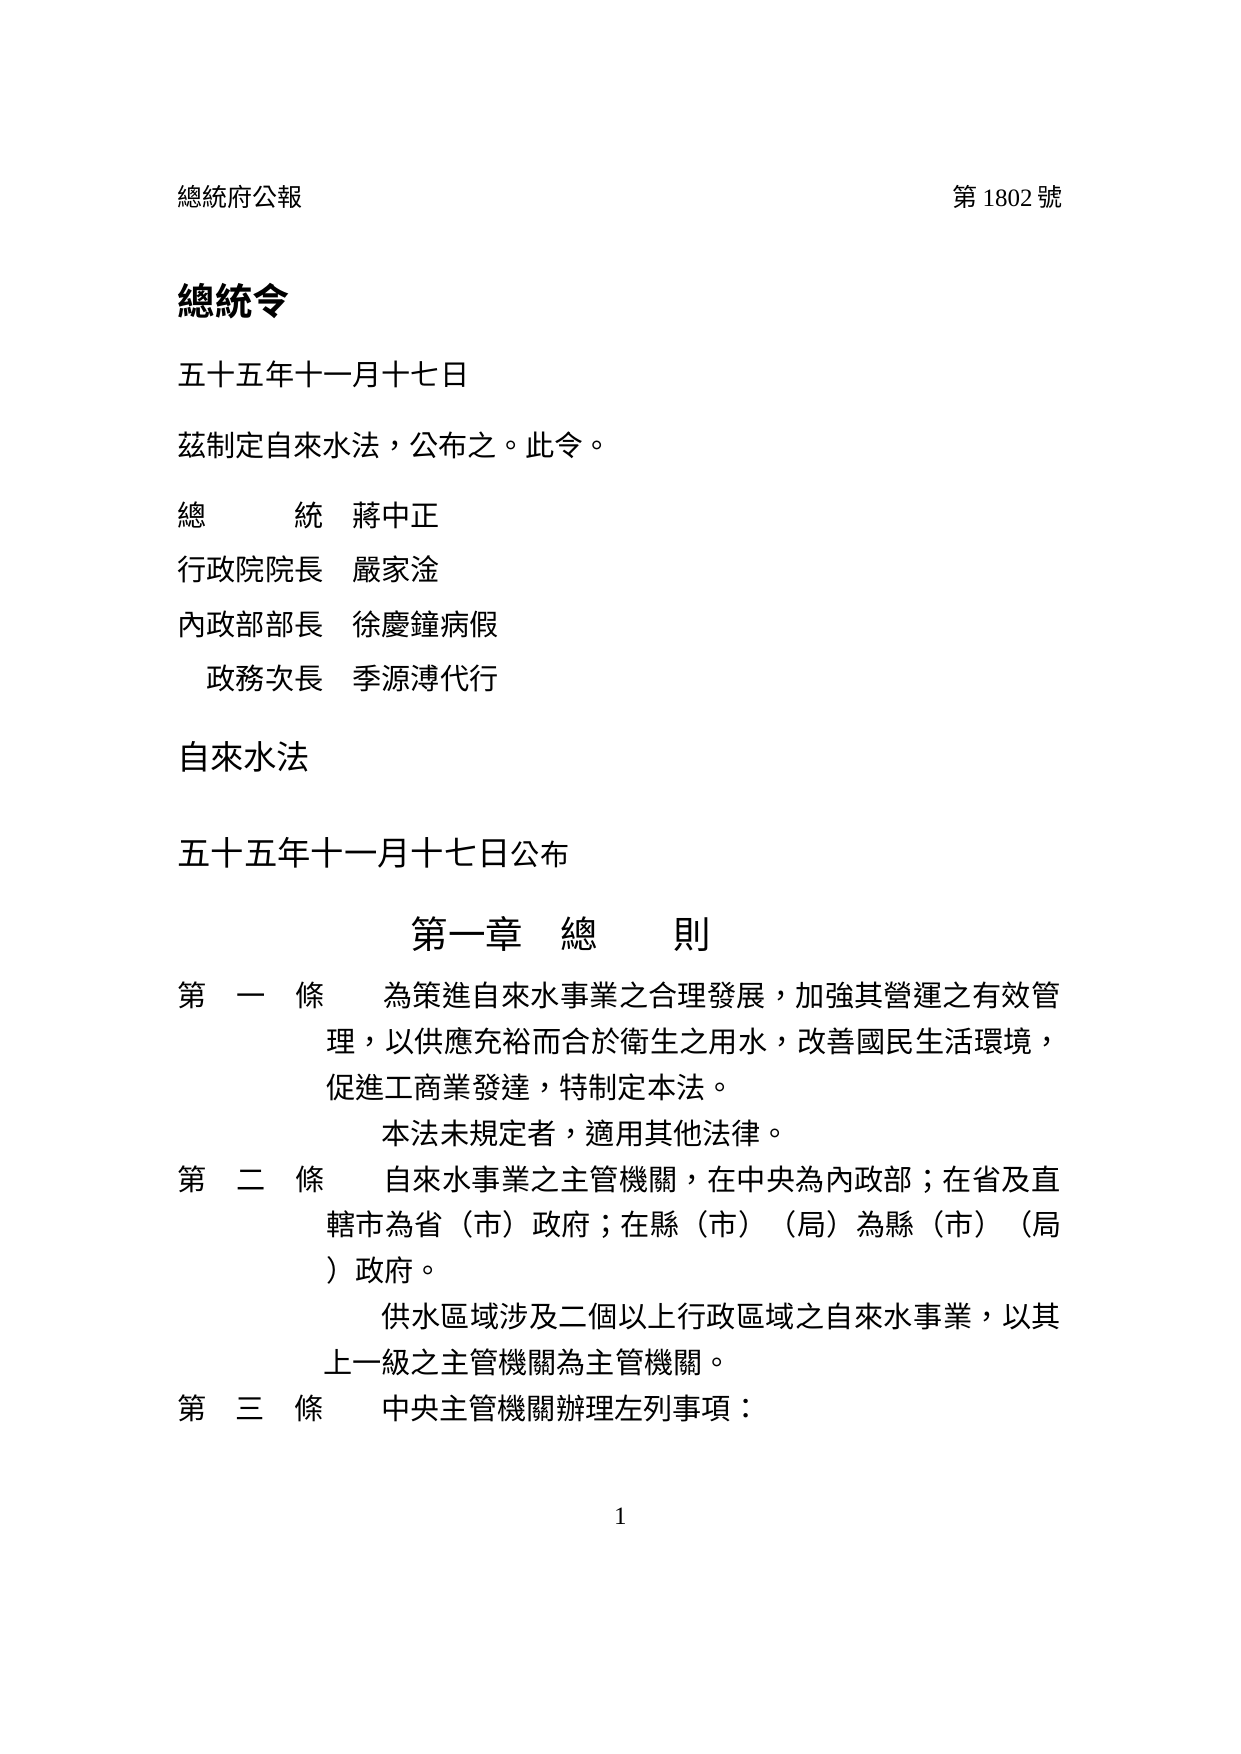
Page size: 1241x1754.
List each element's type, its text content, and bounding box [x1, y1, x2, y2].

text 茲制定自來水法，公布之。此令。 [177, 420, 1063, 466]
text 本法未規定者，適用其他法律。 [323, 1107, 1063, 1153]
text 第 一 條 為策進自來水事業之合理發展，加強其營運之有效管理，以供應充裕而合於衛生之用水，改善國民生活環境，促進工商業發達，特制定本法。 [177, 970, 1063, 1107]
text 總 統 蔣中正 [177, 503, 1063, 532]
text 第 三 條 中央主管機關辦理左列事項： [177, 1382, 1063, 1428]
text 供水區域涉及二個以上行政區域之自來水事業，以其上一級之主管機關為主管機關。 [323, 1291, 1063, 1382]
text 五十五年十一月十七日 [177, 349, 1063, 395]
text 第 二 條 自來水事業之主管機關，在中央為內政部；在省及直轄市為省（市）政府；在縣（市）（局）為縣（市）（局）政府。 [177, 1153, 1063, 1291]
text 五十五年十一月十七日公布 [177, 828, 1063, 874]
text 自來水法 [177, 732, 1063, 778]
text 政務次長 季源溥代行 [177, 666, 1063, 695]
text 總統令 [177, 278, 1063, 324]
text 第一章 總 則 [411, 912, 1063, 957]
text 內政部部長 徐慶鐘病假 [177, 612, 1063, 641]
text 行政院院長 嚴家淦 [177, 557, 1063, 587]
